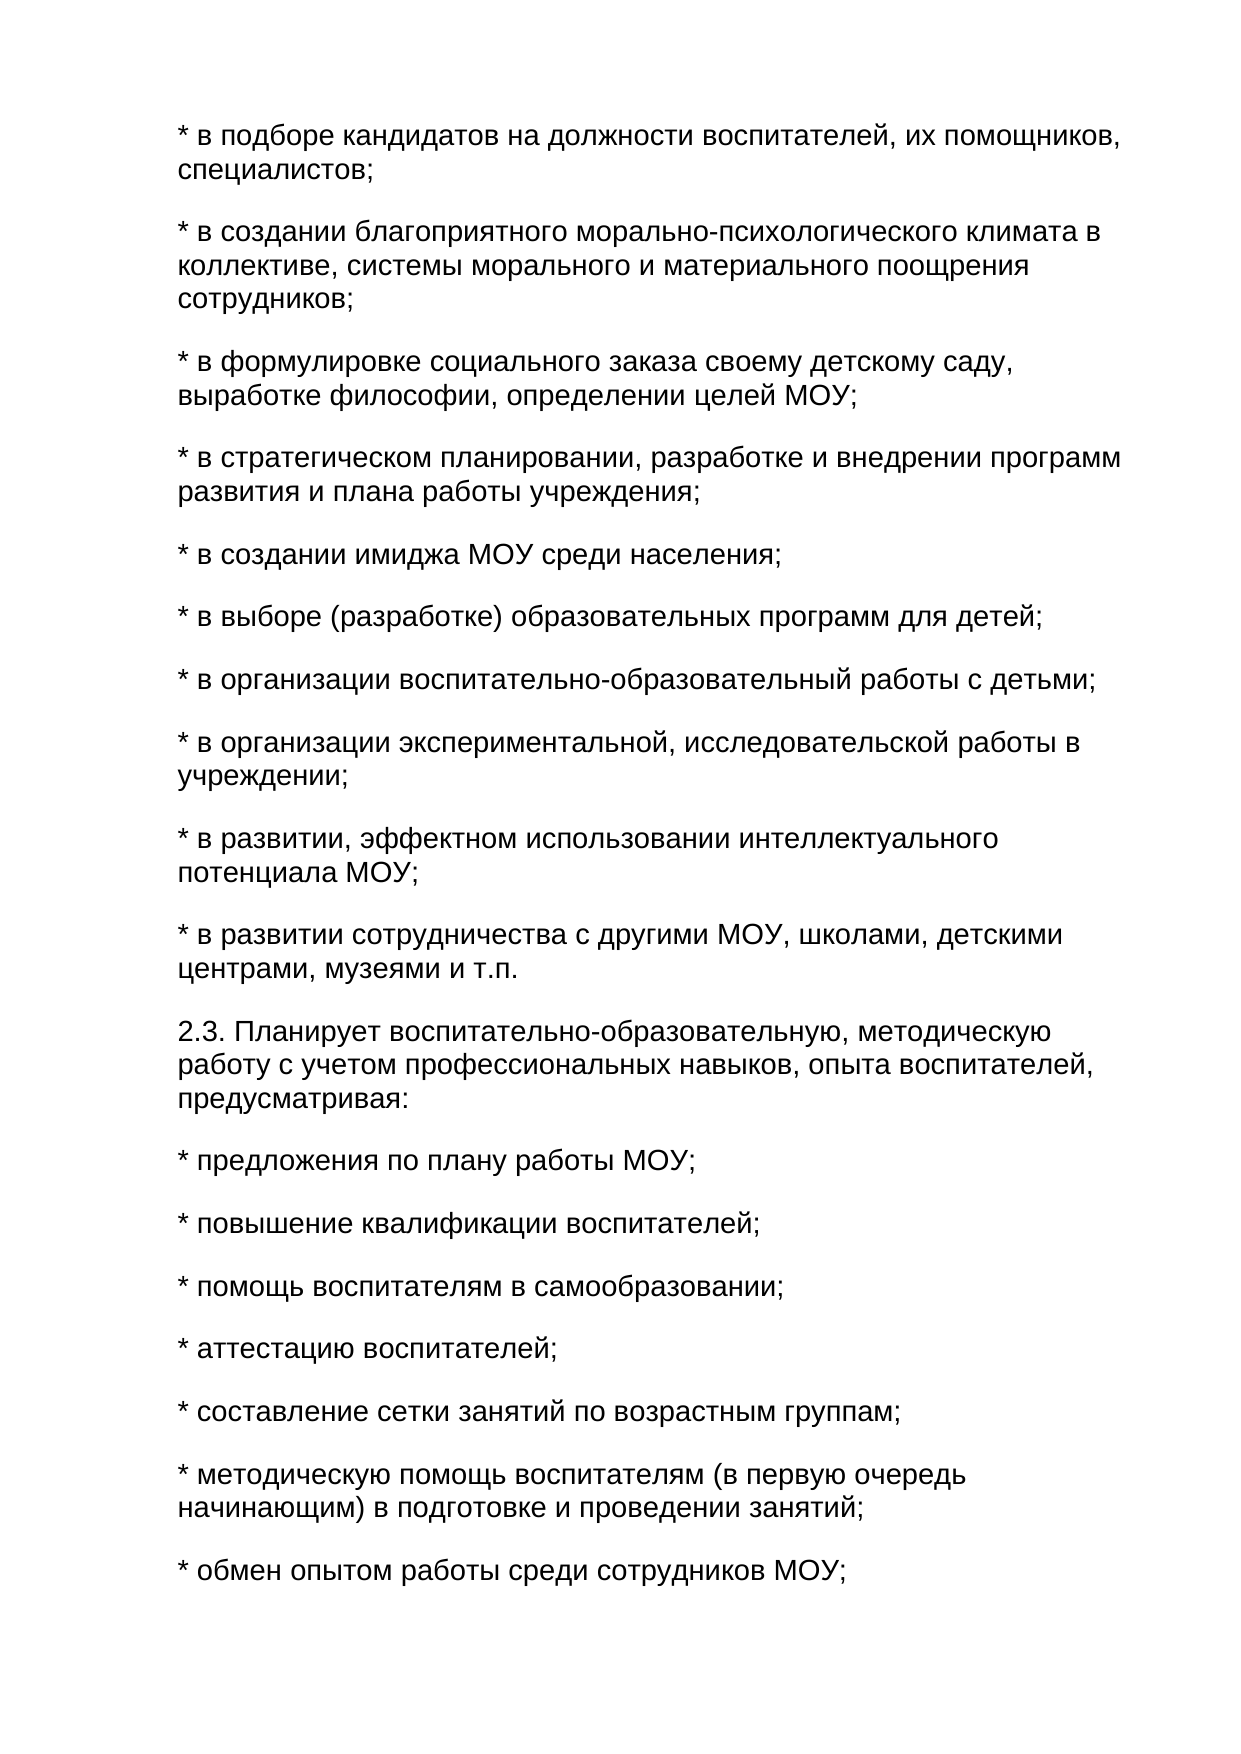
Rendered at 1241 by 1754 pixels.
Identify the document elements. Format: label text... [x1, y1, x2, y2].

text * в создании благоприятного морально-психологического климата в коллективе, системы морального и материального поощрения сотрудников; [177, 214, 1152, 315]
text * помощь воспитателям в самообразовании; [177, 1269, 1152, 1302]
text * в организации экспериментальной, исследовательской работы в учреждении; [177, 725, 1152, 792]
text * в стратегическом планировании, разработке и внедрении программ развития и плана работы учреждения; [177, 440, 1152, 507]
text * в формулировке социального заказа своему детскому саду, выработке философии, определении целей МОУ; [177, 344, 1152, 411]
text 2.3. Планирует воспитательно-образовательную, методическую работу с учетом профессиональных навыков, опыта воспитателей, предусматривая: [177, 1013, 1152, 1114]
text * в развитии сотрудничества с другими МОУ, школами, детскими центрами, музеями и т.п. [177, 917, 1152, 984]
text * аттестацию воспитателей; [177, 1331, 1152, 1365]
text * повышение квалификации воспитателей; [177, 1206, 1152, 1239]
text * в организации воспитательно-образовательный работы с детьми; [177, 662, 1152, 696]
text * в выборе (разработке) образовательных программ для детей; [177, 599, 1152, 633]
text * методическую помощь воспитателям (в первую очередь начинающим) в подготовке и проведении занятий; [177, 1457, 1152, 1524]
text * в подборе кандидатов на должности воспитателей, их помощников, специалистов; [177, 118, 1152, 185]
text * составление сетки занятий по возрастным группам; [177, 1394, 1152, 1428]
text * предложения по плану работы МОУ; [177, 1143, 1152, 1177]
text * обмен опытом работы среди сотрудников МОУ; [177, 1553, 1152, 1587]
text * в создании имиджа МОУ среди населения; [177, 537, 1152, 570]
text * в развитии, эффектном использовании интеллектуального потенциала МОУ; [177, 821, 1152, 888]
